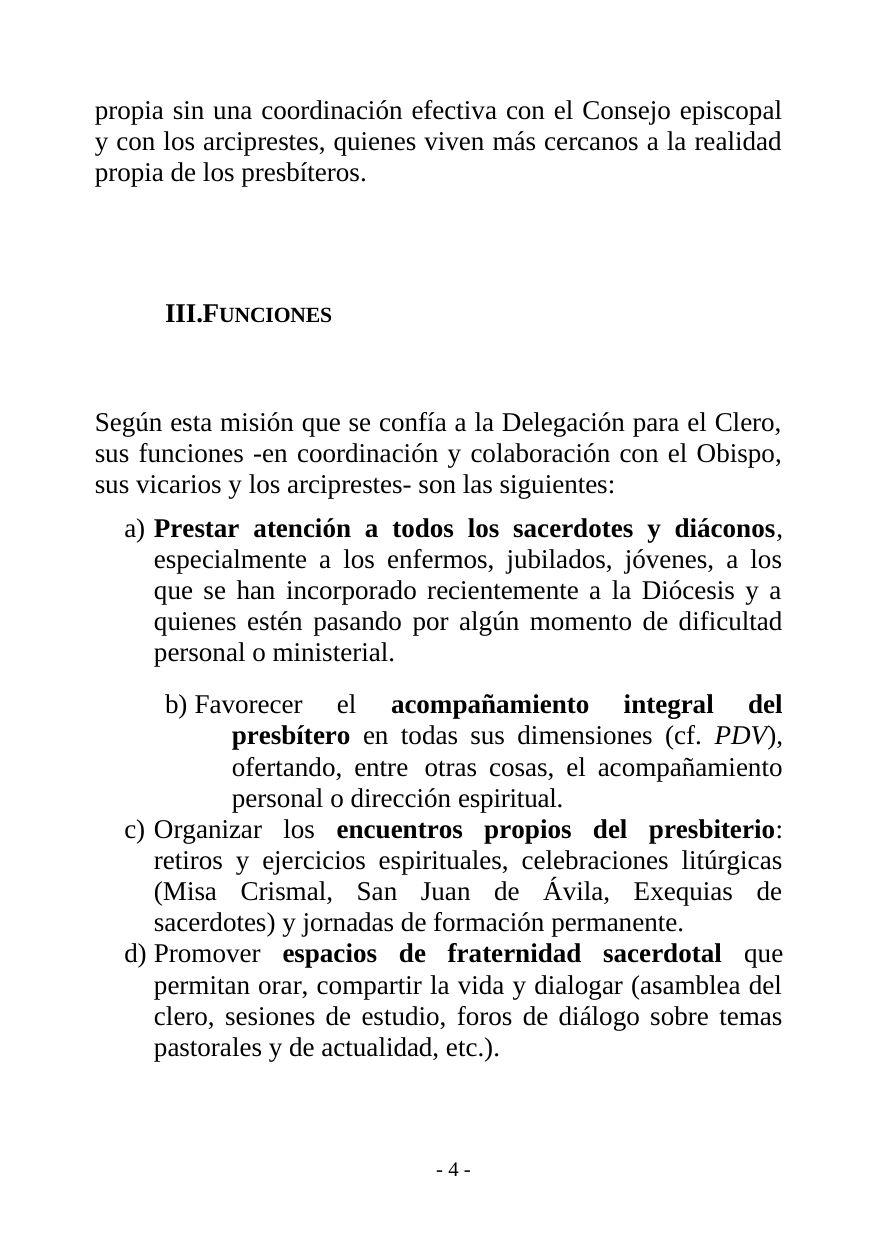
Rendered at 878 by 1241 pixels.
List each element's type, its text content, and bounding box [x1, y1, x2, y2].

text propia sin una coordinación efectiva con el Consejo episcopal y con los arciprestes, quienes viven más cercanos a la realidad propia de los presbíteros. [94, 94, 783, 187]
list Prestar atención a todos los sacerdotes y diáconos, especialmente a los enfermos, jubilados, jóvenes, a los que se han incorporado recientemente a la Diócesis y a quienes estén pasando por algún momento de dificultad personal o ministerial. [124, 512, 783, 667]
subtitle Funciones [165, 298, 794, 329]
list Organizar los encuentros propios del presbiterio: retiros y ejercicios espirituales, celebraciones litúrgicas (Misa Crismal, San Juan de Ávila, Exequias de sacerdotes) y jornadas de formación permanente. [124, 813, 783, 937]
list Promover espacios de fraternidad sacerdotal que permitan orar, compartir la vida y dialogar (asamblea del clero, sesiones de estudio, foros de diálogo sobre temas pastorales y de actualidad, etc.). [124, 938, 783, 1062]
text Según esta misión que se confía a la Delegación para el Clero, sus funciones -en coordinación y colaboración con el Obispo, sus vicarios y los arciprestes- son las siguientes: [94, 406, 783, 499]
list Favorecer el acompañamiento integral del presbítero en todas sus dimensiones (cf. PDV), ofertando, entre otras cosas, el acompañamiento personal o dirección espiritual. [165, 688, 783, 813]
